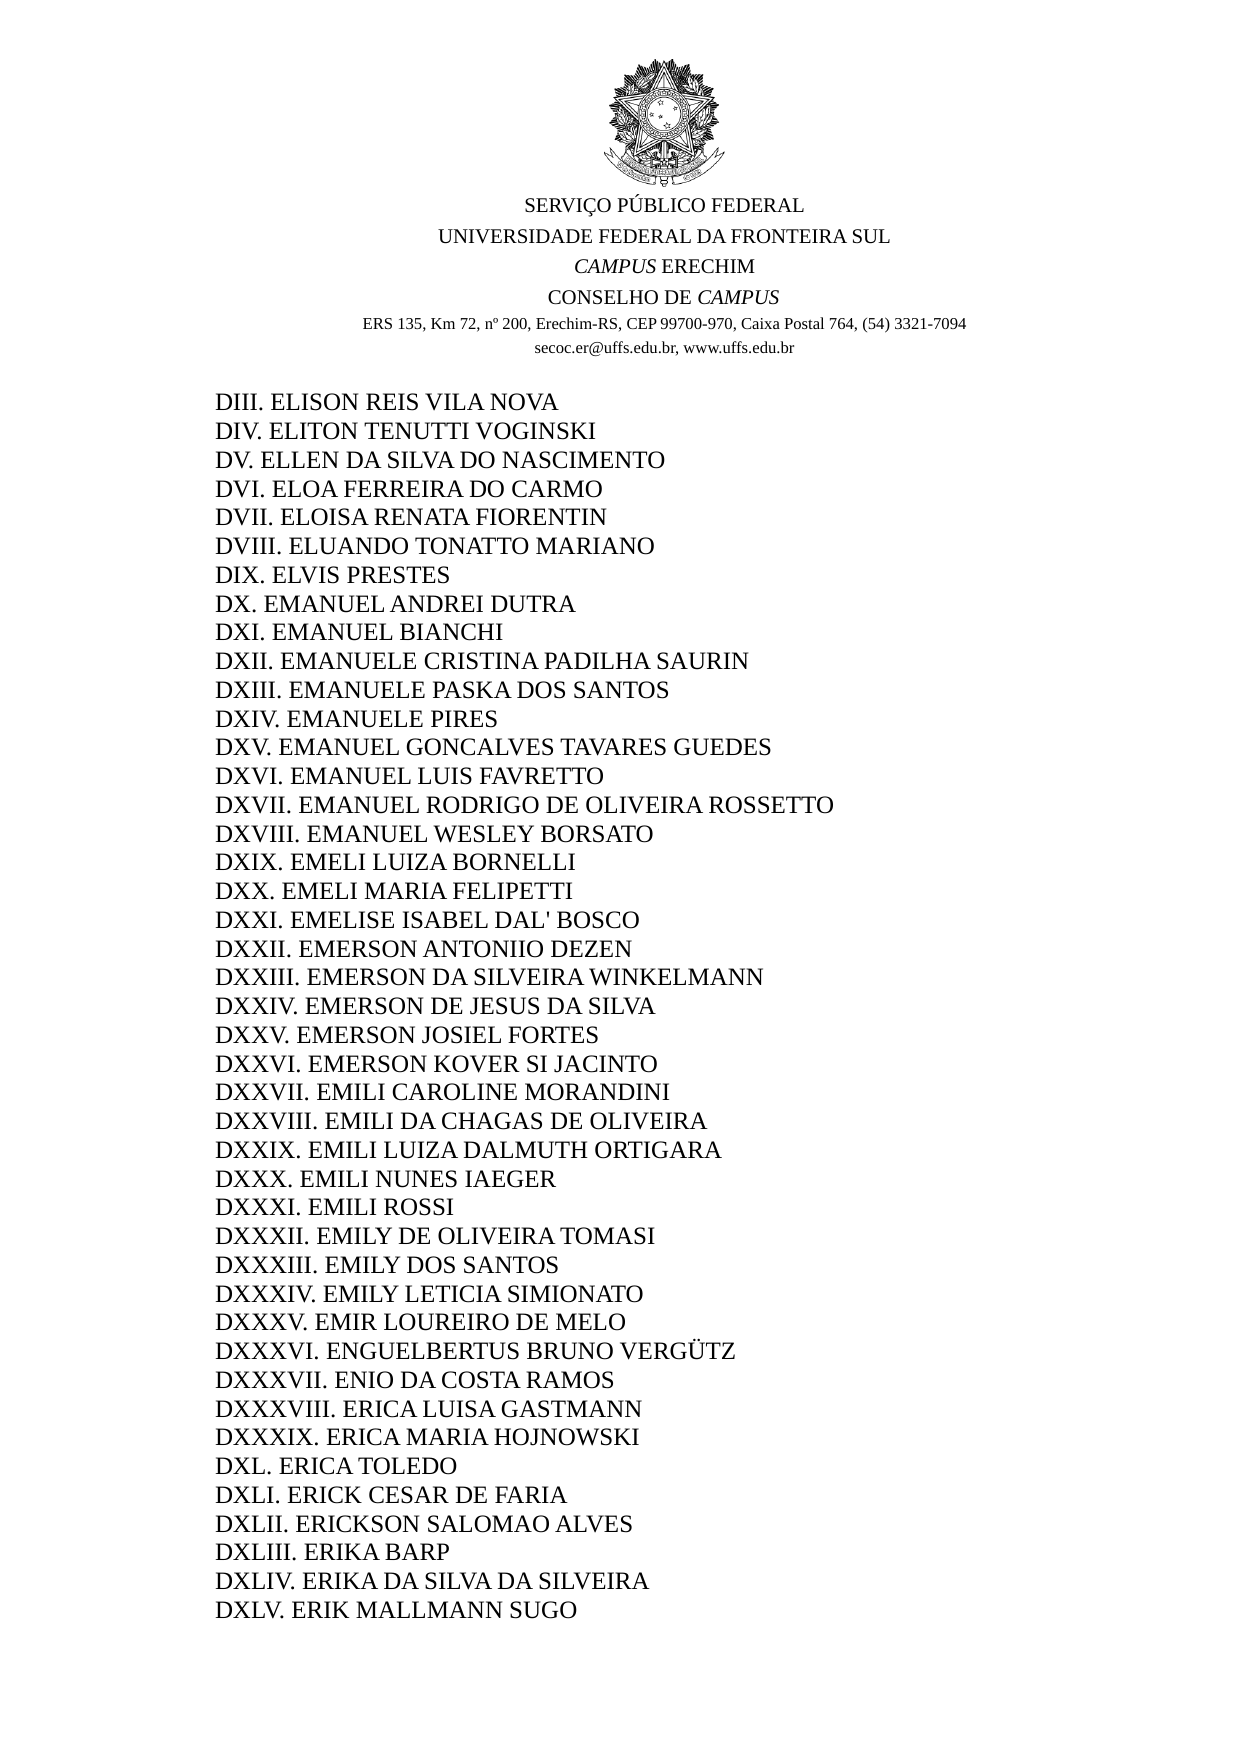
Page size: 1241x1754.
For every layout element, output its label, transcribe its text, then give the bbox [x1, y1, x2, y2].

list EMIR LOUREIRO DE MELO [215, 1307, 1152, 1336]
list ELOA FERREIRA DO CARMO [215, 474, 1152, 502]
list EMERSON KOVER SI JACINTO [215, 1049, 1152, 1077]
list ERICK CESAR DE FARIA [215, 1480, 1152, 1509]
list EMILI NUNES IAEGER [215, 1164, 1152, 1192]
list EMERSON ANTONIIO DEZEN [215, 934, 1152, 962]
list ERICA LUISA GASTMANN [215, 1394, 1152, 1422]
list EMELI LUIZA BORNELLI [215, 847, 1152, 876]
list ERIKA DA SILVA DA SILVEIRA [215, 1566, 1152, 1595]
list EMANUEL LUIS FAVRETTO [215, 761, 1152, 790]
list EMILI CAROLINE MORANDINI [215, 1077, 1152, 1106]
list EMANUEL RODRIGO DE OLIVEIRA ROSSETTO [215, 790, 1152, 819]
list EMANUELE CRISTINA PADILHA SAURIN [215, 646, 1152, 675]
list EMILY LETICIA SIMIONATO [215, 1279, 1152, 1307]
list EMANUEL ANDREI DUTRA [215, 589, 1152, 617]
list ERIK MALLMANN SUGO [215, 1595, 1152, 1624]
list ELVIS PRESTES [215, 560, 1152, 589]
list EMANUELE PIRES [215, 704, 1152, 732]
list EMILY DOS SANTOS [215, 1250, 1152, 1279]
list ELOISA RENATA FIORENTIN [215, 502, 1152, 531]
list ENGUELBERTUS BRUNO VERGÜTZ [215, 1336, 1152, 1365]
list EMANUEL BIANCHI [215, 617, 1152, 646]
list EMANUELE PASKA DOS SANTOS [215, 675, 1152, 704]
list ERICA MARIA HOJNOWSKI [215, 1422, 1152, 1451]
list EMERSON JOSIEL FORTES [215, 1020, 1152, 1049]
list EMANUEL WESLEY BORSATO [215, 819, 1152, 847]
list EMELISE ISABEL DAL' BOSCO [215, 905, 1152, 934]
list EMILI DA CHAGAS DE OLIVEIRA [215, 1106, 1152, 1135]
list EMANUEL GONCALVES TAVARES GUEDES [215, 732, 1152, 761]
list EMELI MARIA FELIPETTI [215, 876, 1152, 905]
list EMILI ROSSI [215, 1192, 1152, 1221]
list ERIKA BARP [215, 1537, 1152, 1566]
list EMILY DE OLIVEIRA TOMASI [215, 1221, 1152, 1250]
list ELUANDO TONATTO MARIANO [215, 531, 1152, 560]
list ELITON TENUTTI VOGINSKI [215, 416, 1152, 445]
list ELISON REIS VILA NOVA [215, 387, 1152, 416]
list ERICA TOLEDO [215, 1451, 1152, 1480]
list EMERSON DA SILVEIRA WINKELMANN [215, 962, 1152, 991]
list ENIO DA COSTA RAMOS [215, 1365, 1152, 1394]
list EMERSON DE JESUS DA SILVA [215, 991, 1152, 1020]
list EMILI LUIZA DALMUTH ORTIGARA [215, 1135, 1152, 1164]
list ELLEN DA SILVA DO NASCIMENTO [215, 445, 1152, 474]
list ERICKSON SALOMAO ALVES [215, 1509, 1152, 1537]
